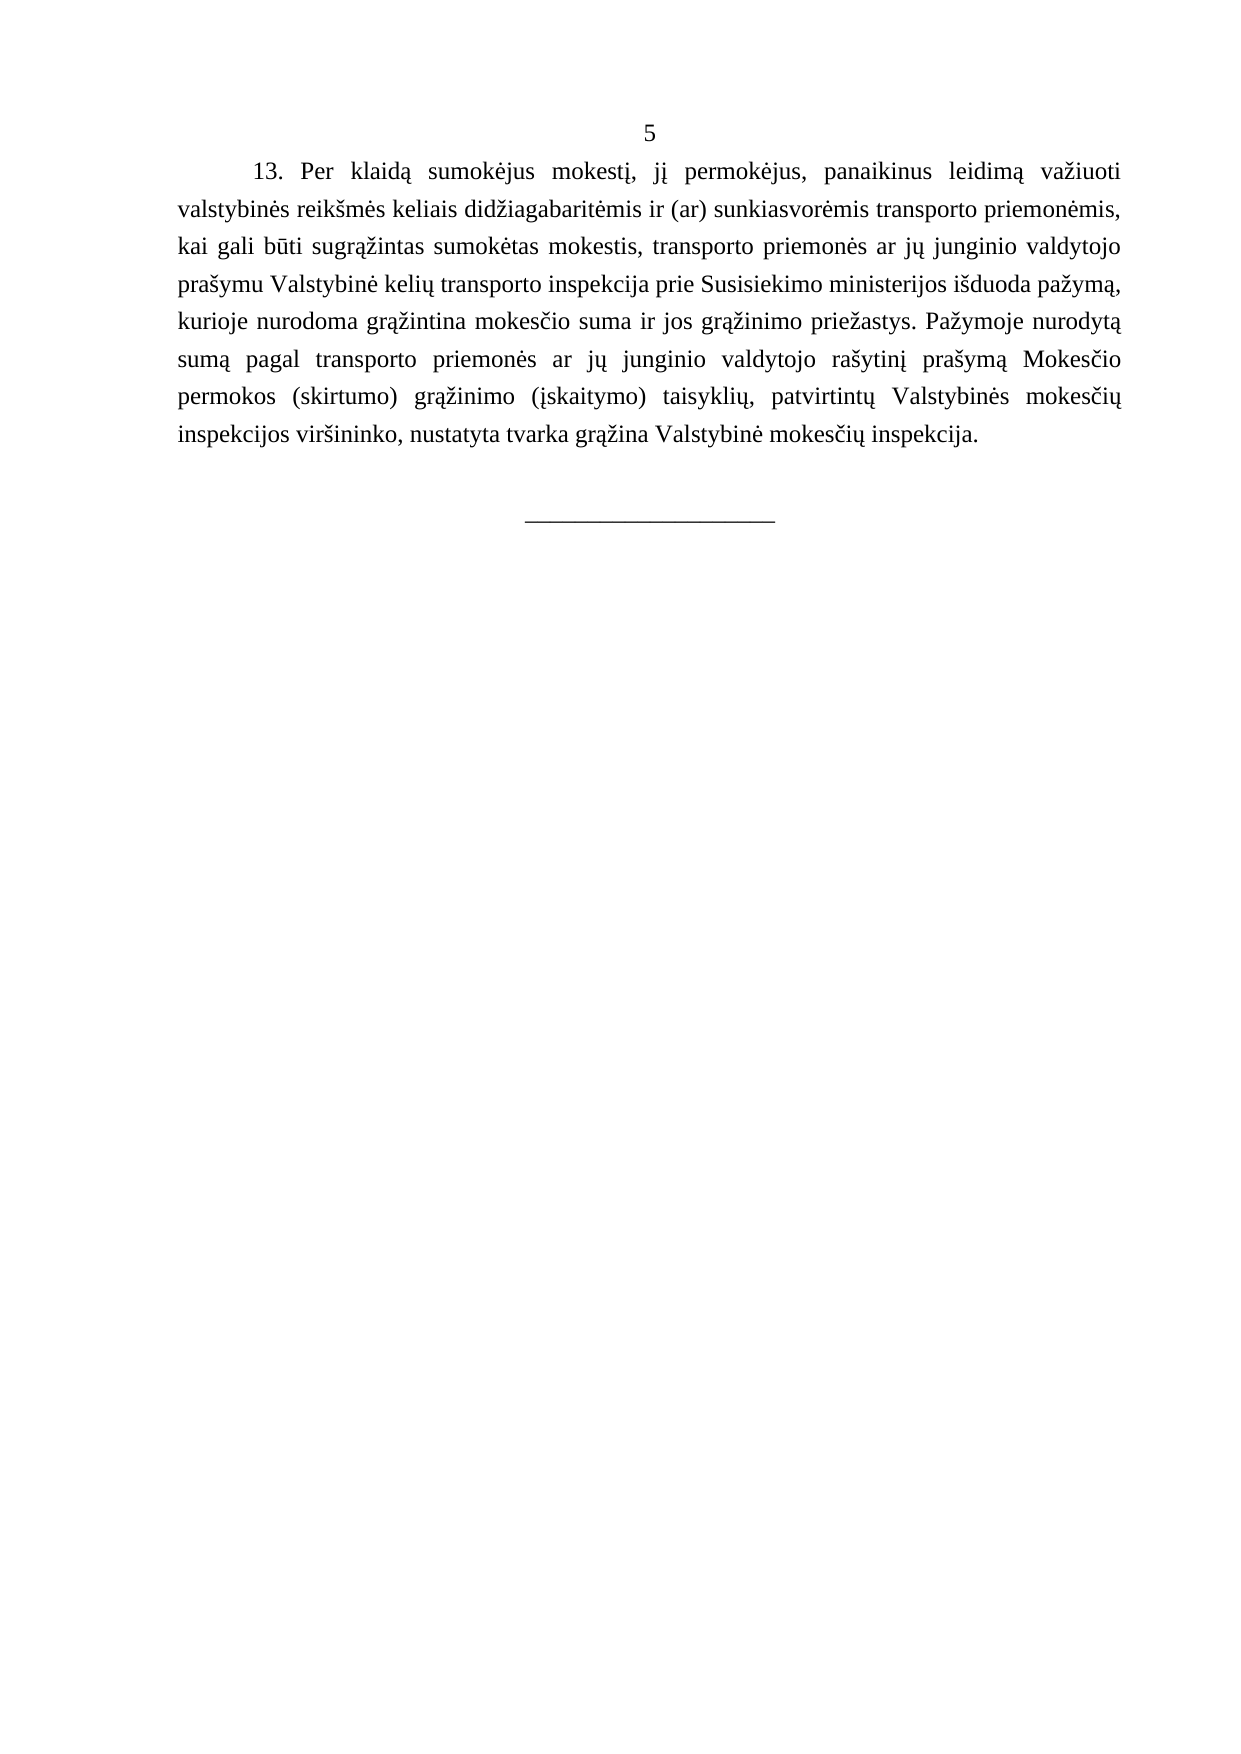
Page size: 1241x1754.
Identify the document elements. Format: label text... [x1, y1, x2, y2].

text 13. Per klaidą sumokėjus mokestį, jį permokėjus, panaikinus leidimą važiuoti valstybinės reikšmės keliais didžiagabaritėmis ir (ar) sunkiasvorėmis transporto priemonėmis, kai gali būti sugrąžintas sumokėtas mokestis, transporto priemonės ar jų junginio valdytojo prašymu Valstybinė kelių transporto inspekcija prie Susisiekimo ministerijos išduoda pažymą, kurioje nurodoma grąžintina mokesčio suma ir jos grąžinimo priežastys. Pažymoje nurodytą sumą pagal transporto priemonės ar jų junginio valdytojo rašytinį prašymą Mokesčio permokos (skirtumo) grąžinimo (įskaitymo) taisyklių, patvirtintų Valstybinės mokesčių inspekcijos viršininko, nustatyta tvarka grąžina Valstybinė mokesčių inspekcija. [177, 148, 1122, 448]
text –––––––––––––––––––– [177, 505, 1122, 534]
